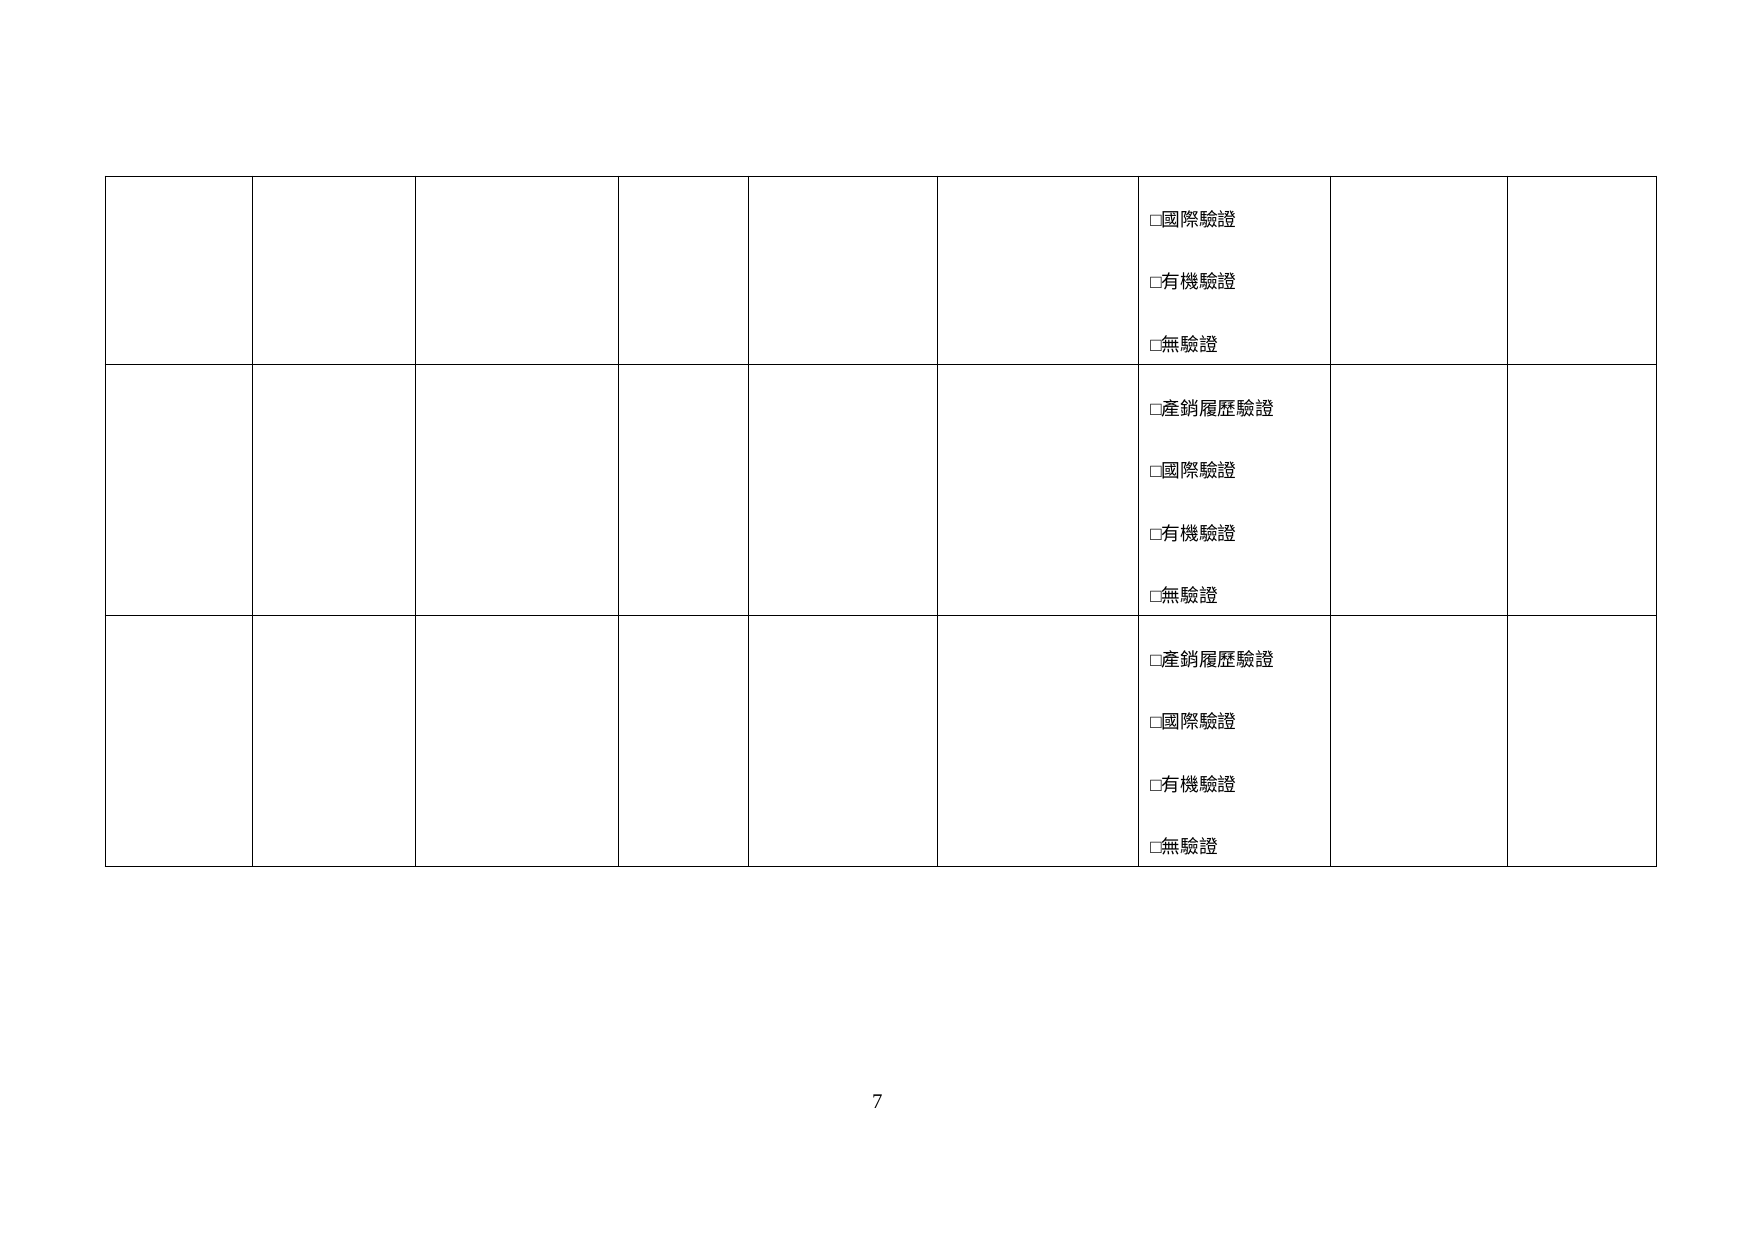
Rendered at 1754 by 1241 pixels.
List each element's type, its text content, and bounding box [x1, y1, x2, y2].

table_cell [619, 616, 748, 866]
table_cell [253, 365, 415, 615]
table_cell [938, 177, 1138, 364]
table_cell [1331, 365, 1507, 615]
table_cell [1508, 177, 1656, 364]
table_cell [1331, 616, 1507, 866]
table_cell □國際驗證 □有機驗證 □無驗證 [1139, 177, 1330, 364]
table_cell [416, 365, 618, 615]
table_cell [106, 177, 252, 364]
table_cell [938, 616, 1138, 866]
table_cell [619, 365, 748, 615]
table_cell [416, 177, 618, 364]
table_cell □產銷履歷驗證 □國際驗證 □有機驗證 □無驗證 [1139, 365, 1330, 615]
table_cell [619, 177, 748, 364]
table_cell [106, 365, 252, 615]
table_cell [1508, 365, 1656, 615]
table_cell [749, 365, 937, 615]
table_cell [253, 177, 415, 364]
table_cell [749, 616, 937, 866]
table_cell [416, 616, 618, 866]
table_cell [106, 616, 252, 866]
table_cell [253, 616, 415, 866]
table_cell [749, 177, 937, 364]
table_cell [1331, 177, 1507, 364]
table_cell □產銷履歷驗證 □國際驗證 □有機驗證 □無驗證 [1139, 616, 1330, 866]
table_cell [938, 365, 1138, 615]
table_cell [1508, 616, 1656, 866]
